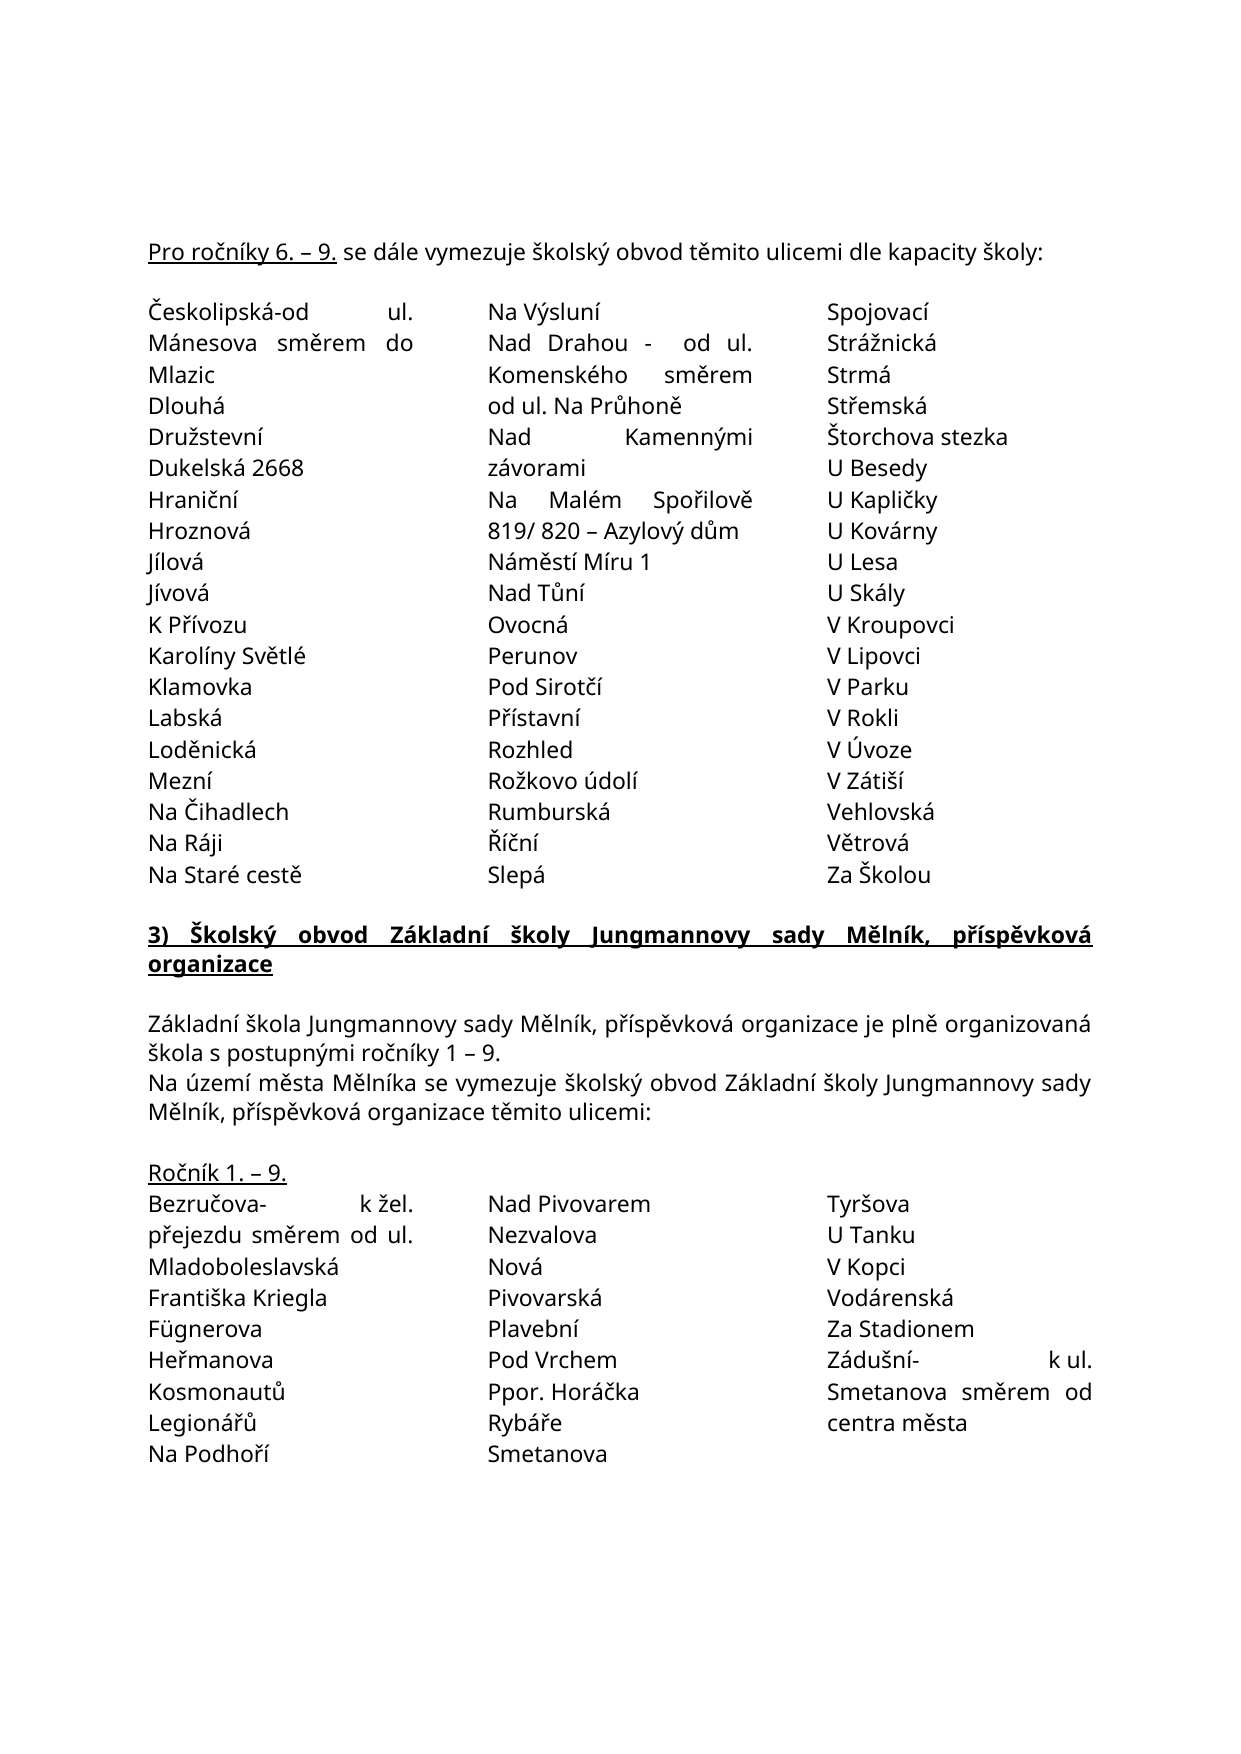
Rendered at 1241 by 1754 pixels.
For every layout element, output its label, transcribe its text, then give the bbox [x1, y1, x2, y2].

text Labská [148, 702, 413, 733]
text Na Staré cestě [148, 858, 413, 890]
text V Kopci [827, 1251, 1093, 1282]
text Slepá [487, 858, 753, 890]
text Štorchova stezka [827, 421, 1093, 452]
text Střemská [827, 390, 1093, 421]
text V Úvoze [827, 733, 1093, 765]
text U Kovárny [827, 515, 1093, 546]
text Pivovarská [487, 1282, 753, 1313]
text Loděnická [148, 733, 413, 765]
text Hroznová [148, 515, 413, 546]
text Za Stadionem [827, 1313, 1093, 1344]
text Rybáře [487, 1407, 753, 1438]
text V Lipovci [827, 640, 1093, 671]
text Dlouhá [148, 390, 413, 421]
text Vodárenská [827, 1282, 1093, 1313]
text Hraniční [148, 483, 413, 515]
text Nad Kamennými závorami [487, 421, 753, 483]
text Větrová [827, 827, 1093, 858]
text Základní škola Jungmannovy sady Mělník, příspěvková organizace je plně organizovaná škola s postupnými ročníky 1 – 9. [148, 1008, 1093, 1068]
text organizace [148, 947, 1093, 979]
text Říční [487, 827, 753, 858]
text Perunov [487, 640, 753, 671]
text U Skály [827, 577, 1093, 608]
text Nad Pivovarem [487, 1188, 753, 1219]
text V Zátiší [827, 765, 1093, 796]
text Smetanova [487, 1438, 753, 1469]
text Ovocná [487, 608, 753, 640]
text Karolíny Světlé [148, 640, 413, 671]
text V Kroupovci [827, 608, 1093, 640]
text Českolipská-od ul. Mánesova směrem do Mlazic [148, 296, 413, 390]
text U Besedy [827, 452, 1093, 483]
text Nad Tůní [487, 577, 753, 608]
text Rozhled [487, 733, 753, 765]
text Vehlovská [827, 796, 1093, 827]
text Nad Drahou - od ul. Komenského směrem od ul. Na Průhoně [487, 327, 753, 421]
text Na Výsluní [487, 296, 753, 327]
text K Přívozu [148, 608, 413, 640]
text Bezručova- k žel. přejezdu směrem od ul. Mladoboleslavská [148, 1188, 413, 1282]
text Na území města Mělníka se vymezuje školský obvod Základní školy Jungmannovy sady Mělník, příspěvková organizace těmito ulicemi: [148, 1068, 1093, 1127]
text Nezvalova [487, 1219, 753, 1251]
text U Tanku [827, 1219, 1093, 1251]
text Přístavní [487, 702, 753, 733]
text Rumburská [487, 796, 753, 827]
text Fügnerova [148, 1313, 413, 1344]
text Na Malém Spořilově 819/ 820 – Azylový dům [487, 483, 753, 546]
text Na Čihadlech [148, 796, 413, 827]
text Družstevní [148, 421, 413, 452]
text Kosmonautů [148, 1376, 413, 1407]
text Strmá [827, 358, 1093, 390]
text 3) Školský obvod Základní školy Jungmannovy sady Mělník, příspěvková [148, 919, 1093, 945]
text Spojovací [827, 296, 1093, 327]
text Klamovka [148, 671, 413, 702]
text Rožkovo údolí [487, 765, 753, 796]
text V Rokli [827, 702, 1093, 733]
text Ročník 1. – 9. [148, 1157, 1093, 1188]
text Strážnická [827, 327, 1093, 358]
text Nová [487, 1251, 753, 1282]
text Na Podhoří [148, 1438, 413, 1469]
text Náměstí Míru 1 [487, 546, 753, 577]
text Plavební [487, 1313, 753, 1344]
text Heřmanova [148, 1344, 413, 1376]
text Pod Vrchem [487, 1344, 753, 1376]
text Ppor. Horáčka [487, 1376, 753, 1407]
text Zádušní- k ul. Smetanova směrem od centra města [827, 1344, 1093, 1438]
text Dukelská 2668 [148, 452, 413, 483]
text Pod Sirotčí [487, 671, 753, 702]
text Pro ročníky 6. – 9. se dále vymezuje školský obvod těmito ulicemi dle kapacity školy: [148, 237, 1093, 266]
text Jílová [148, 546, 413, 577]
text Jívová [148, 577, 413, 608]
text Za Školou [827, 858, 939, 890]
text Na Ráji [148, 827, 413, 858]
text Františka Kriegla [148, 1282, 413, 1313]
text Mezní [148, 765, 413, 796]
text Legionářů [148, 1407, 413, 1438]
text V Parku [827, 671, 1093, 702]
text U Kapličky [827, 483, 1093, 515]
text U Lesa [827, 546, 1093, 577]
text Tyršova [827, 1188, 1093, 1219]
